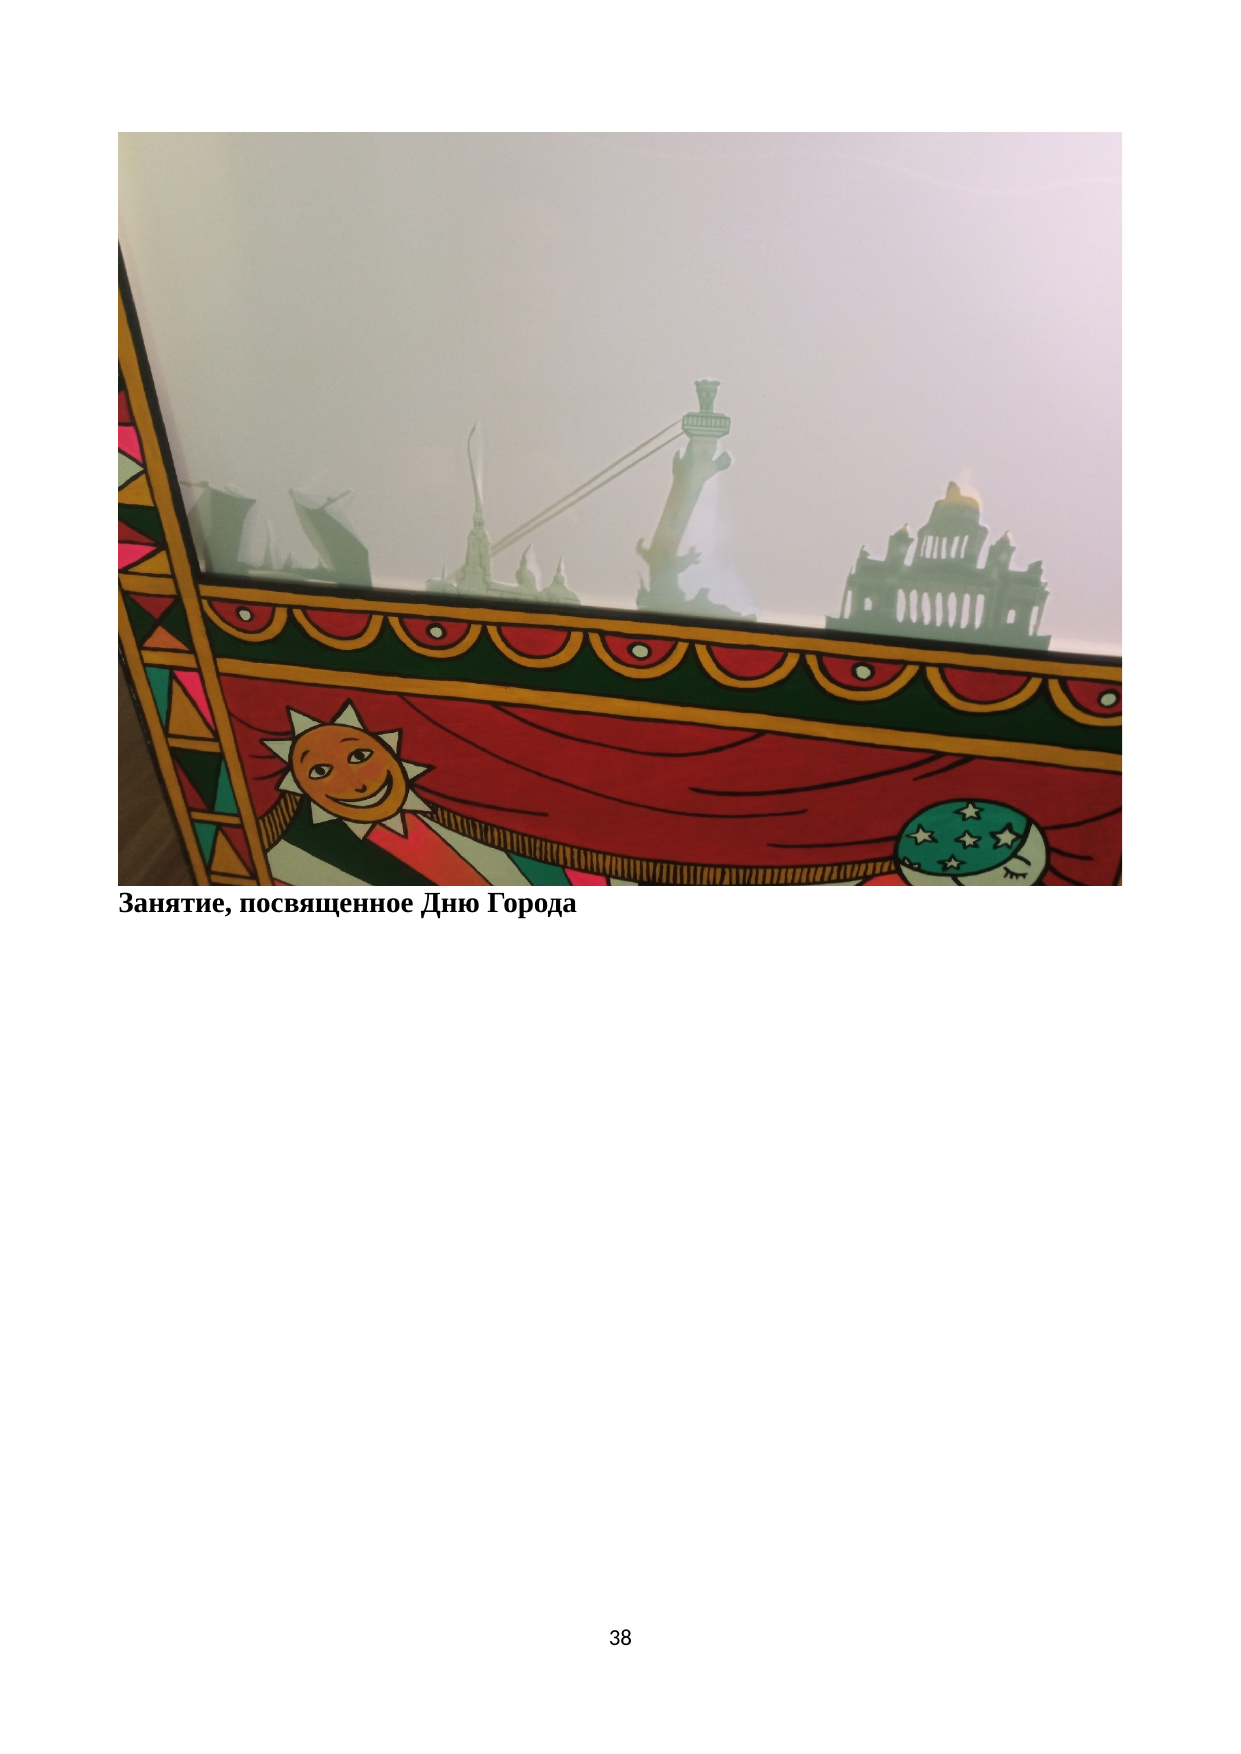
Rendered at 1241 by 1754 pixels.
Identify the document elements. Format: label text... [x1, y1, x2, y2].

text Занятие, посвященное Дню Города [118, 886, 1122, 919]
